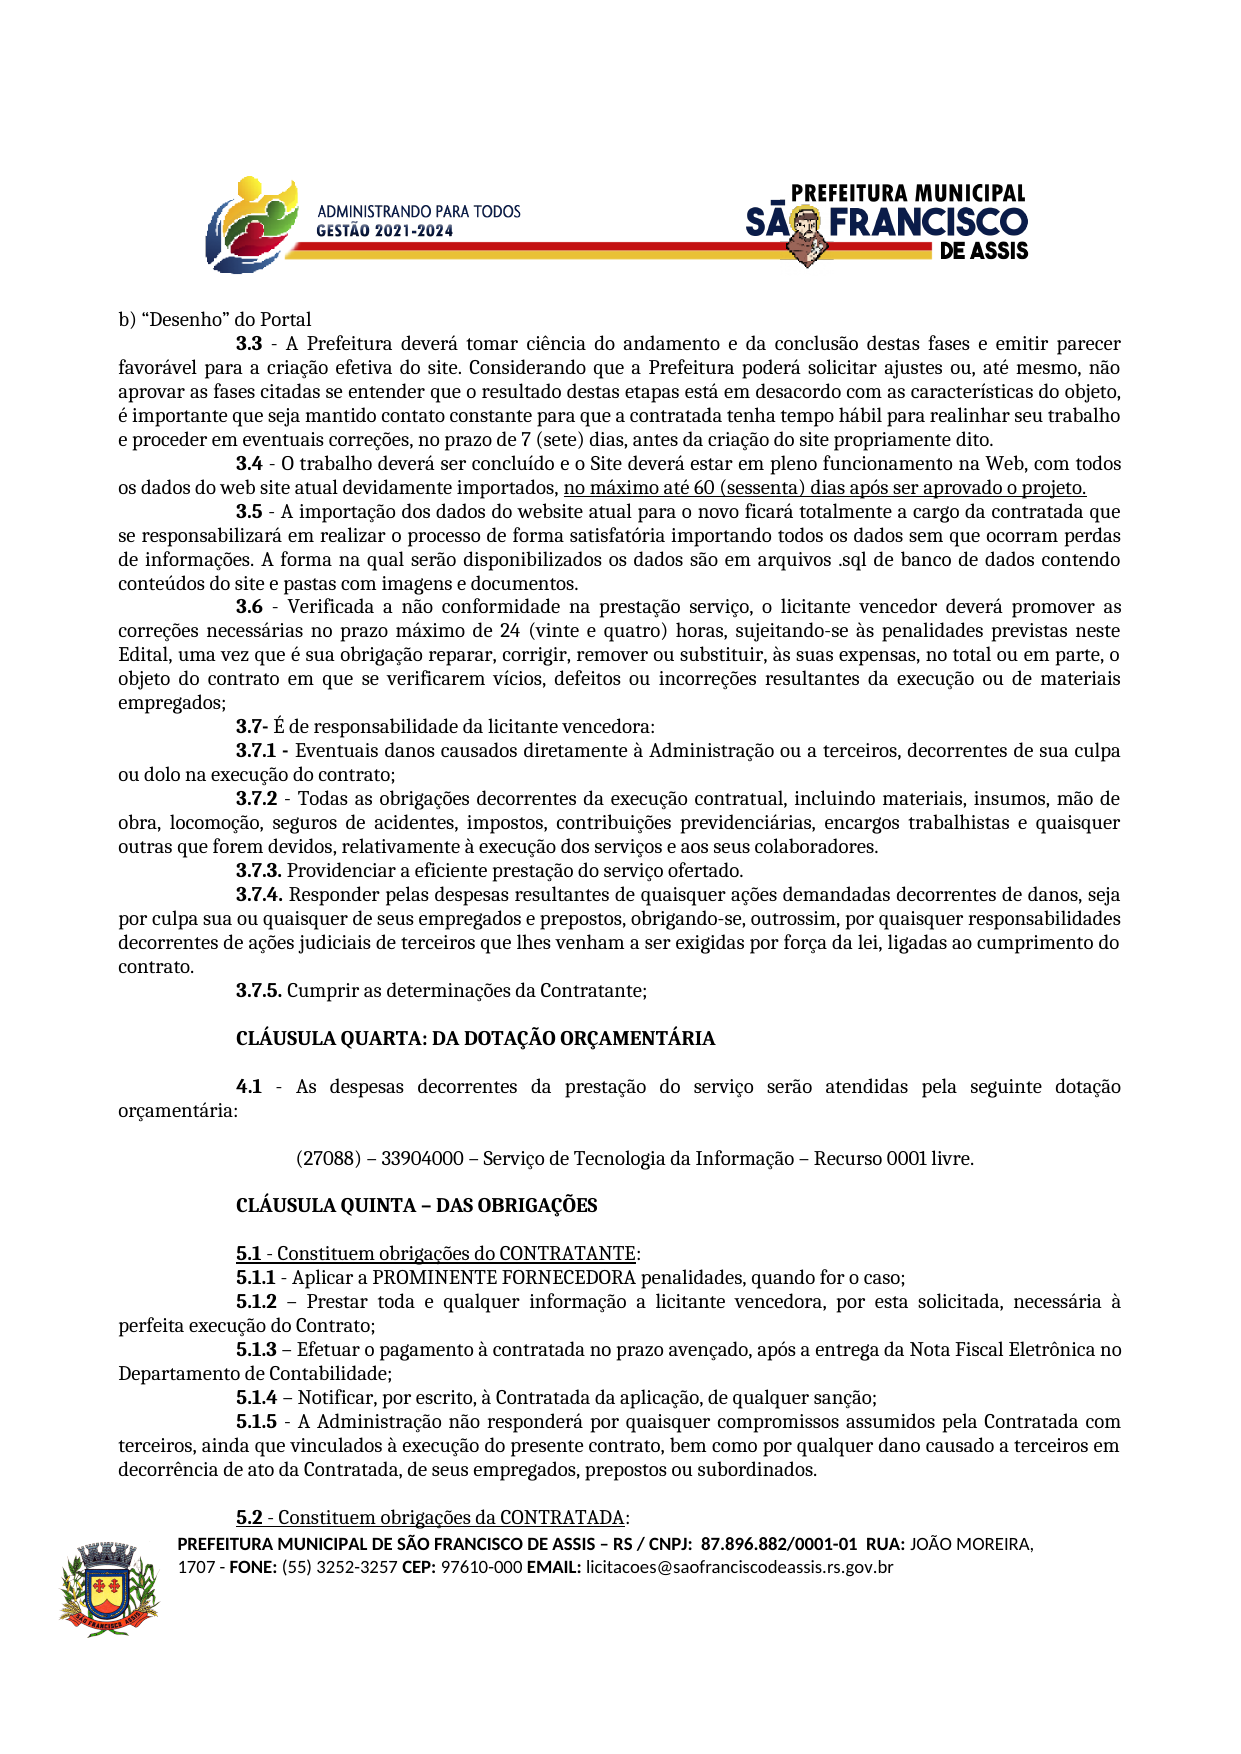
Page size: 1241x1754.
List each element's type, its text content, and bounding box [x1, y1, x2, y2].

text 3.4 - O trabalho deverá ser concluído e o Site deverá estar em pleno funcionamento na Web, com todos os dados do web site atual devidamente importados, no máximo até 60 (sessenta) dias após ser aprovado o projeto. [118, 451, 1122, 499]
text 3.7.3. Providenciar a eficiente prestação do serviço ofertado. [118, 859, 1122, 883]
text 3.6 - Verificada a não conformidade na prestação serviço, o licitante vencedor deverá promover as correções necessárias no prazo máximo de 24 (vinte e quatro) horas, sujeitando-se às penalidades previstas neste Edital, uma vez que é sua obrigação reparar, corrigir, remover ou substituir, às suas expensas, no total ou em parte, o objeto do contrato em que se verificarem vícios, defeitos ou incorreções resultantes da execução ou de materiais empregados; [118, 595, 1122, 715]
text 5.1 - Constituem obrigações do CONTRATANTE: [118, 1242, 1122, 1266]
text 3.5 - A importação dos dados do website atual para o novo ficará totalmente a cargo da contratada que se responsabilizará em realizar o processo de forma satisfatória importando todos os dados sem que ocorram perdas de informações. A forma na qual serão disponibilizados os dados são em arquivos .sql de banco de dados contendo conteúdos do site e pastas com imagens e documentos. [118, 499, 1122, 595]
text CLÁUSULA QUINTA – DAS OBRIGAÇÕES [118, 1194, 1122, 1218]
text 3.7.5. Cumprir as determinações da Contratante; [118, 978, 1122, 1002]
text 3.7.4. Responder pelas despesas resultantes de quaisquer ações demandadas decorrentes de danos, seja por culpa sua ou quaisquer de seus empregados e prepostos, obrigando-se, outrossim, por quaisquer responsabilidades decorrentes de ações judiciais de terceiros que lhes venham a ser exigidas por força da lei, ligadas ao cumprimento do contrato. [118, 883, 1122, 978]
text 3.7- É de responsabilidade da licitante vencedora: [118, 715, 1122, 739]
text 4.1 - As despesas decorrentes da prestação do serviço serão atendidas pela seguinte dotação orçamentária: [118, 1074, 1122, 1122]
text CLÁUSULA QUARTA: DA DOTAÇÃO ORÇAMENTÁRIA [118, 1026, 1122, 1050]
text 5.1.1 - Aplicar a PROMINENTE FORNECEDORA penalidades, quando for o caso; [118, 1266, 1122, 1290]
text 5.1.2 – Prestar toda e qualquer informação a licitante vencedora, por esta solicitada, necessária à perfeita execução do Contrato; [118, 1290, 1122, 1338]
text 5.1.5 - A Administração não responderá por quaisquer compromissos assumidos pela Contratada com terceiros, ainda que vinculados à execução do presente contrato, bem como por qualquer dano causado a terceiros em decorrência de ato da Contratada, de seus empregados, prepostos ou subordinados. [118, 1410, 1122, 1482]
text 5.1.3 – Efetuar o pagamento à contratada no prazo avençado, após a entrega da Nota Fiscal Eletrônica no Departamento de Contabilidade; [118, 1338, 1122, 1386]
text (27088) – 33904000 – Serviço de Tecnologia da Informação – Recurso 0001 livre. [118, 1146, 1122, 1170]
text 3.7.1 - Eventuais danos causados diretamente à Administração ou a terceiros, decorrentes de sua culpa ou dolo na execução do contrato; [118, 739, 1122, 787]
text 3.7.2 - Todas as obrigações decorrentes da execução contratual, incluindo materiais, insumos, mão de obra, locomoção, seguros de acidentes, impostos, contribuições previdenciárias, encargos trabalhistas e quaisquer outras que forem devidos, relativamente à execução dos serviços e aos seus colaboradores. [118, 787, 1122, 859]
text 5.1.4 – Notificar, por escrito, à Contratada da aplicação, de qualquer sanção; [118, 1386, 1122, 1410]
text b) “Desenho” do Portal [118, 308, 1122, 332]
text 5.2 - Constituem obrigações da CONTRATADA: [118, 1506, 1122, 1529]
text 3.3 - A Prefeitura deverá tomar ciência do andamento e da conclusão destas fases e emitir parecer favorável para a criação efetiva do site. Considerando que a Prefeitura poderá solicitar ajustes ou, até mesmo, não aprovar as fases citadas se entender que o resultado destas etapas está em desacordo com as características do objeto, é importante que seja mantido contato constante para que a contratada tenha tempo hábil para realinhar seu trabalho e proceder em eventuais correções, no prazo de 7 (sete) dias, antes da criação do site propriamente dito. [118, 332, 1122, 451]
